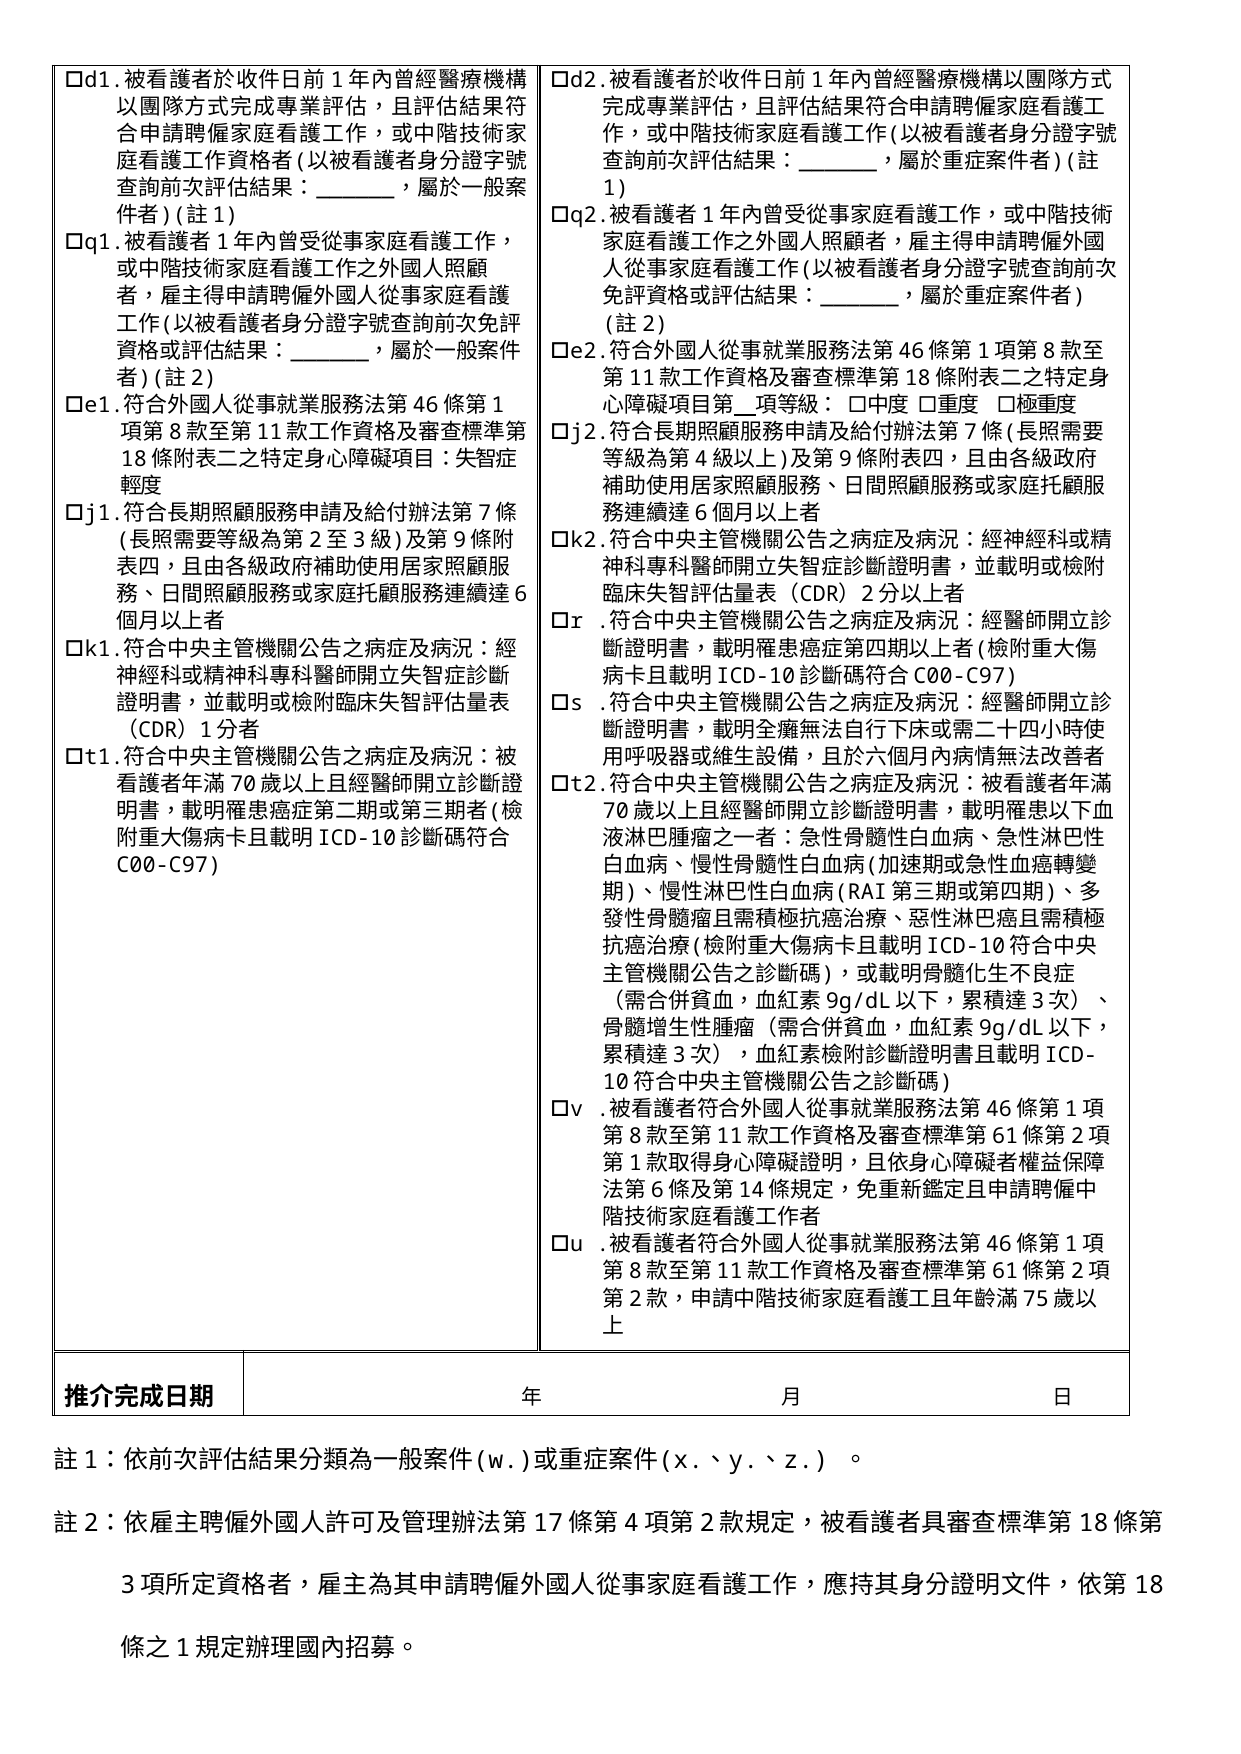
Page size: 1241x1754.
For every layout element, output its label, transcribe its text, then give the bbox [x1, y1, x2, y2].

table_cell d2.被看護者於收件日前1年內曾經醫療機構以團隊方式完成專業評估，且評估結果符合申請聘僱家庭看護工作，或中階技術家庭看護工作(以被看護者身分證字號查詢前次評估結果：­­­___­­­___，屬於重症案件者)(註1) q2.被看護者1年內曾受從事家庭看護工作，或中階技術家庭看護工作之外國人照顧者，雇主得申請聘僱外國人從事家庭看護工作(以被看護者身分證字號查詢前次免評資格或評估結果：­­­___­­­___，屬於重症案件者)(註2) e2.符合外國人從事就業服務法第46條第1項第8款至第11款工作資格及審查標準第18條附表二之特定身心障礙項目第 項等級： 中度 重度 極重度 j2.符合長期照顧服務申請及給付辦法第7條(長照需要等級為第4級以上)及第9條附表四，且由各級政府補助使用居家照顧服務、日間照顧服務或家庭托顧服務連續達6個月以上者 k2.符合中央主管機關公告之病症及病況：經神經科或精神科專科醫師開立失智症診斷證明書，並載明或檢附臨床失智評估量表（CDR）2分以上者 r0.符合中央主管機關公告之病症及病況：經醫師開立診斷證明書，載明罹患癌症第四期以上者(檢附重大傷病卡且載明ICD-10診斷碼符合C00-C97) s0.符合中央主管機關公告之病症及病況：經醫師開立診斷證明書，載明全癱無法自行下床或需二十四小時使用呼吸器或維生設備，且於六個月內病情無法改善者 t2.符合中央主管機關公告之病症及病況：被看護者年滿70歲以上且經醫師開立診斷證明書，載明罹患以下血液淋巴腫瘤之一者：急性骨髓性白血病、急性淋巴性白血病、慢性骨髓性白血病(加速期或急性血癌轉變期)、慢性淋巴性白血病(RAI第三期或第四期)、多發性骨髓瘤且需積極抗癌治療、惡性淋巴癌且需積極抗癌治療(檢附重大傷病卡且載明ICD-10符合中央主管機關公告之診斷碼)，或載明骨髓化生不良症（需合併貧血，血紅素9g/dL以下，累積達3次）、骨髓增生性腫瘤（需合併貧血，血紅素9g/dL以下，累積達3次），血紅素檢附診斷證明書且載明ICD-10符合中央主管機關公告之診斷碼) v0.被看護者符合外國人從事就業服務法第46條第1項第8款至第11款工作資格及審查標準第61條第2項第1款取得身心障礙證明，且依身心障礙者權益保障法第6條及第14條規定，免重新鑑定且申請聘僱中階技術家庭看護工作者 u0.被看護者符合外國人從事就業服務法第46條第1項第8款至第11款工作資格及審查標準第61條第2項第2款，申請中階技術家庭看護工且年齡滿75歲以上 [541, 66, 1129, 1350]
text 註1：依前次評估結果分類為一般案件(w.)或重症案件(x.、y.、z.) 。 [53, 1416, 1196, 1479]
text 註2：依雇主聘僱外國人許可及管理辦法第17條第4項第2款規定，被看護者具審查標準第18條第3項所定資格者，雇主為其申請聘僱外國人從事家庭看護工作，應持其身分證明文件，依第18條之1規定辦理國內招募。 [53, 1479, 1164, 1666]
table_cell 推介完成日期 [55, 1353, 243, 1415]
table_cell 年 月 日 [244, 1353, 1129, 1415]
table_cell d1.被看護者於收件日前1年內曾經醫療機構以團隊方式完成專業評估，且評估結果符合申請聘僱家庭看護工作，或中階技術家庭看護工作資格者(以被看護者身分證字號查詢前次評估結果：­­­___­­­___，屬於一般案件者)(註1) q1.被看護者1年內曾受從事家庭看護工作，或中階技術家庭看護工作之外國人照顧者，雇主得申請聘僱外國人從事家庭看護工作(以被看護者身分證字號查詢前次免評資格或評估結果：___­­­___，屬於一般案件者)(註2) e1.符合外國人從事就業服務法第46條第1項第8款至第11款工作資格及審查標準第18條附表二之特定身心障礙項目：失智症輕度 j1.符合長期照顧服務申請及給付辦法第7條(長照需要等級為第2至3級)及第9條附表四，且由各級政府補助使用居家照顧服務、日間照顧服務或家庭托顧服務連續達6個月以上者 k1.符合中央主管機關公告之病症及病況：經神經科或精神科專科醫師開立失智症診斷證明書，並載明或檢附臨床失智評估量表（CDR）1分者 t1.符合中央主管機關公告之病症及病況：被看護者年滿70歲以上且經醫師開立診斷證明書，載明罹患癌症第二期或第三期者(檢附重大傷病卡且載明ICD-10診斷碼符合C00-C97) [55, 66, 537, 1350]
